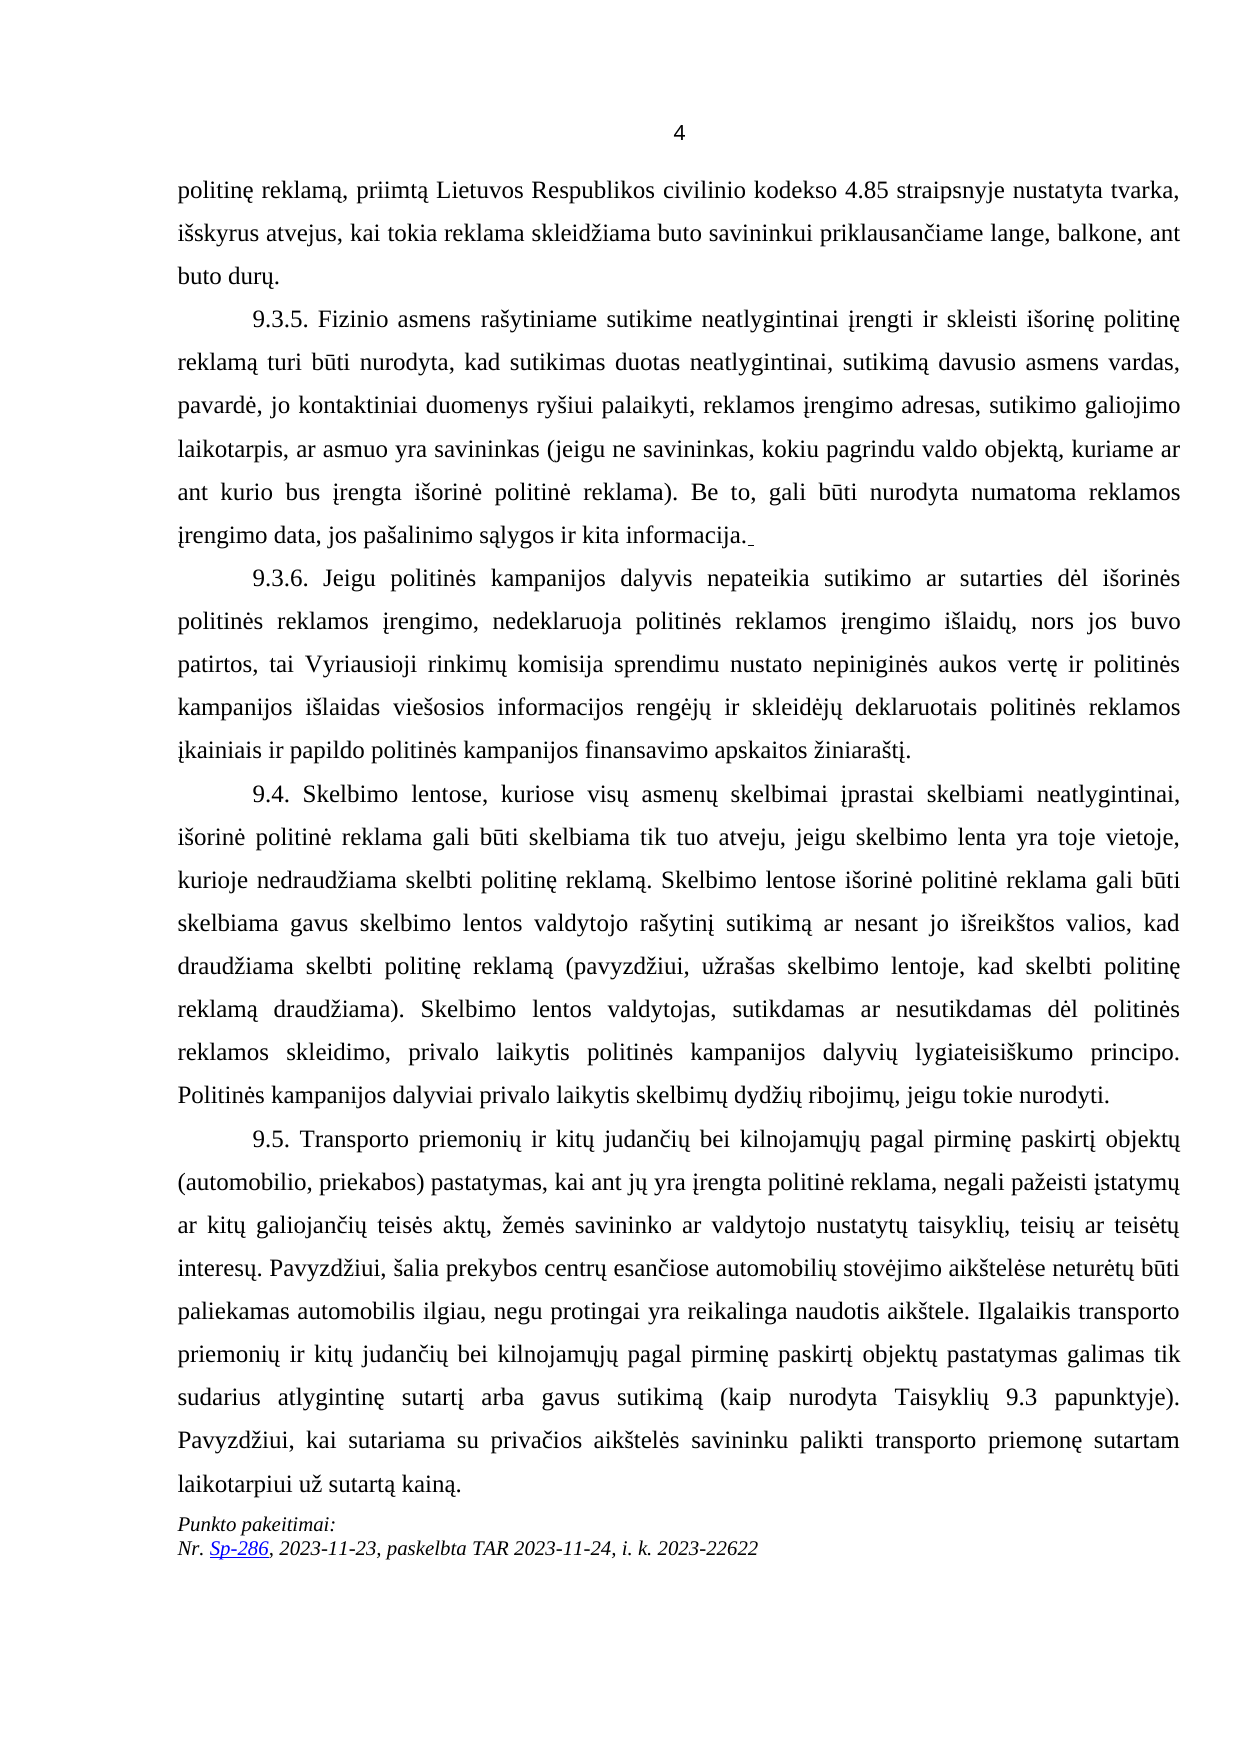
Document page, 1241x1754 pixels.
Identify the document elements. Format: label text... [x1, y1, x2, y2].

text 9.4. Skelbimo lentose, kuriose visų asmenų skelbimai įprastai skelbiami neatlygintinai, išorinė politinė reklama gali būti skelbiama tik tuo atveju, jeigu skelbimo lenta yra toje vietoje, kurioje nedraudžiama skelbti politinę reklamą. Skelbimo lentose išorinė politinė reklama gali būti skelbiama gavus skelbimo lentos valdytojo rašytinį sutikimą ar nesant jo išreikštos valios, kad draudžiama skelbti politinę reklamą (pavyzdžiui, užrašas skelbimo lentoje, kad skelbti politinę reklamą draudžiama). Skelbimo lentos valdytojas, sutikdamas ar nesutikdamas dėl politinės reklamos skleidimo, privalo laikytis politinės kampanijos dalyvių lygiateisiškumo principo. Politinės kampanijos dalyviai privalo laikytis skelbimų dydžių ribojimų, jeigu tokie nurodyti. [177, 779, 1181, 1109]
text 9.5. Transporto priemonių ir kitų judančių bei kilnojamųjų pagal pirminę paskirtį objektų (automobilio, priekabos) pastatymas, kai ant jų yra įrengta politinė reklama, negali pažeisti įstatymų ar kitų galiojančių teisės aktų, žemės savininko ar valdytojo nustatytų taisyklių, teisių ar teisėtų interesų. Pavyzdžiui, šalia prekybos centrų esančiose automobilių stovėjimo aikštelėse neturėtų būti paliekamas automobilis ilgiau, negu protingai yra reikalinga naudotis aikštele. Ilgalaikis transporto priemonių ir kitų judančių bei kilnojamųjų pagal pirminę paskirtį objektų pastatymas galimas tik sudarius atlygintinę sutartį arba gavus sutikimą (kaip nurodyta Taisyklių 9.3 papunktyje). Pavyzdžiui, kai sutariama su privačios aikštelės savininku palikti transporto priemonę sutartam laikotarpiui už sutartą kainą. [177, 1124, 1181, 1497]
text Nr. Sp-286, 2023-11-23, paskelbta TAR 2023-11-24, i. k. 2023-22622 [177, 1536, 1181, 1560]
text 9.3.6. Jeigu politinės kampanijos dalyvis nepateikia sutikimo ar sutarties dėl išorinės politinės reklamos įrengimo, nedeklaruoja politinės reklamos įrengimo išlaidų, nors jos buvo patirtos, tai Vyriausioji rinkimų komisija sprendimu nustato nepiniginės aukos vertę ir politinės kampanijos išlaidas viešosios informacijos rengėjų ir skleidėjų deklaruotais politinės reklamos įkainiais ir papildo politinės kampanijos finansavimo apskaitos žiniaraštį. [177, 563, 1181, 764]
text Punkto pakeitimai: [177, 1512, 1181, 1536]
text politinę reklamą, priimtą Lietuvos Respublikos civilinio kodekso 4.85 straipsnyje nustatyta tvarka, išskyrus atvejus, kai tokia reklama skleidžiama buto savininkui priklausančiame lange, balkone, ant buto durų. [177, 175, 1181, 290]
text 9.3.5. Fizinio asmens rašytiniame sutikime neatlygintinai įrengti ir skleisti išorinę politinę reklamą turi būti nurodyta, kad sutikimas duotas neatlygintinai, sutikimą davusio asmens vardas, pavardė, jo kontaktiniai duomenys ryšiui palaikyti, reklamos įrengimo adresas, sutikimo galiojimo laikotarpis, ar asmuo yra savininkas (jeigu ne savininkas, kokiu pagrindu valdo objektą, kuriame ar ant kurio bus įrengta išorinė politinė reklama). Be to, gali būti nurodyta numatoma reklamos įrengimo data, jos pašalinimo sąlygos ir kita informacija. [177, 304, 1181, 549]
